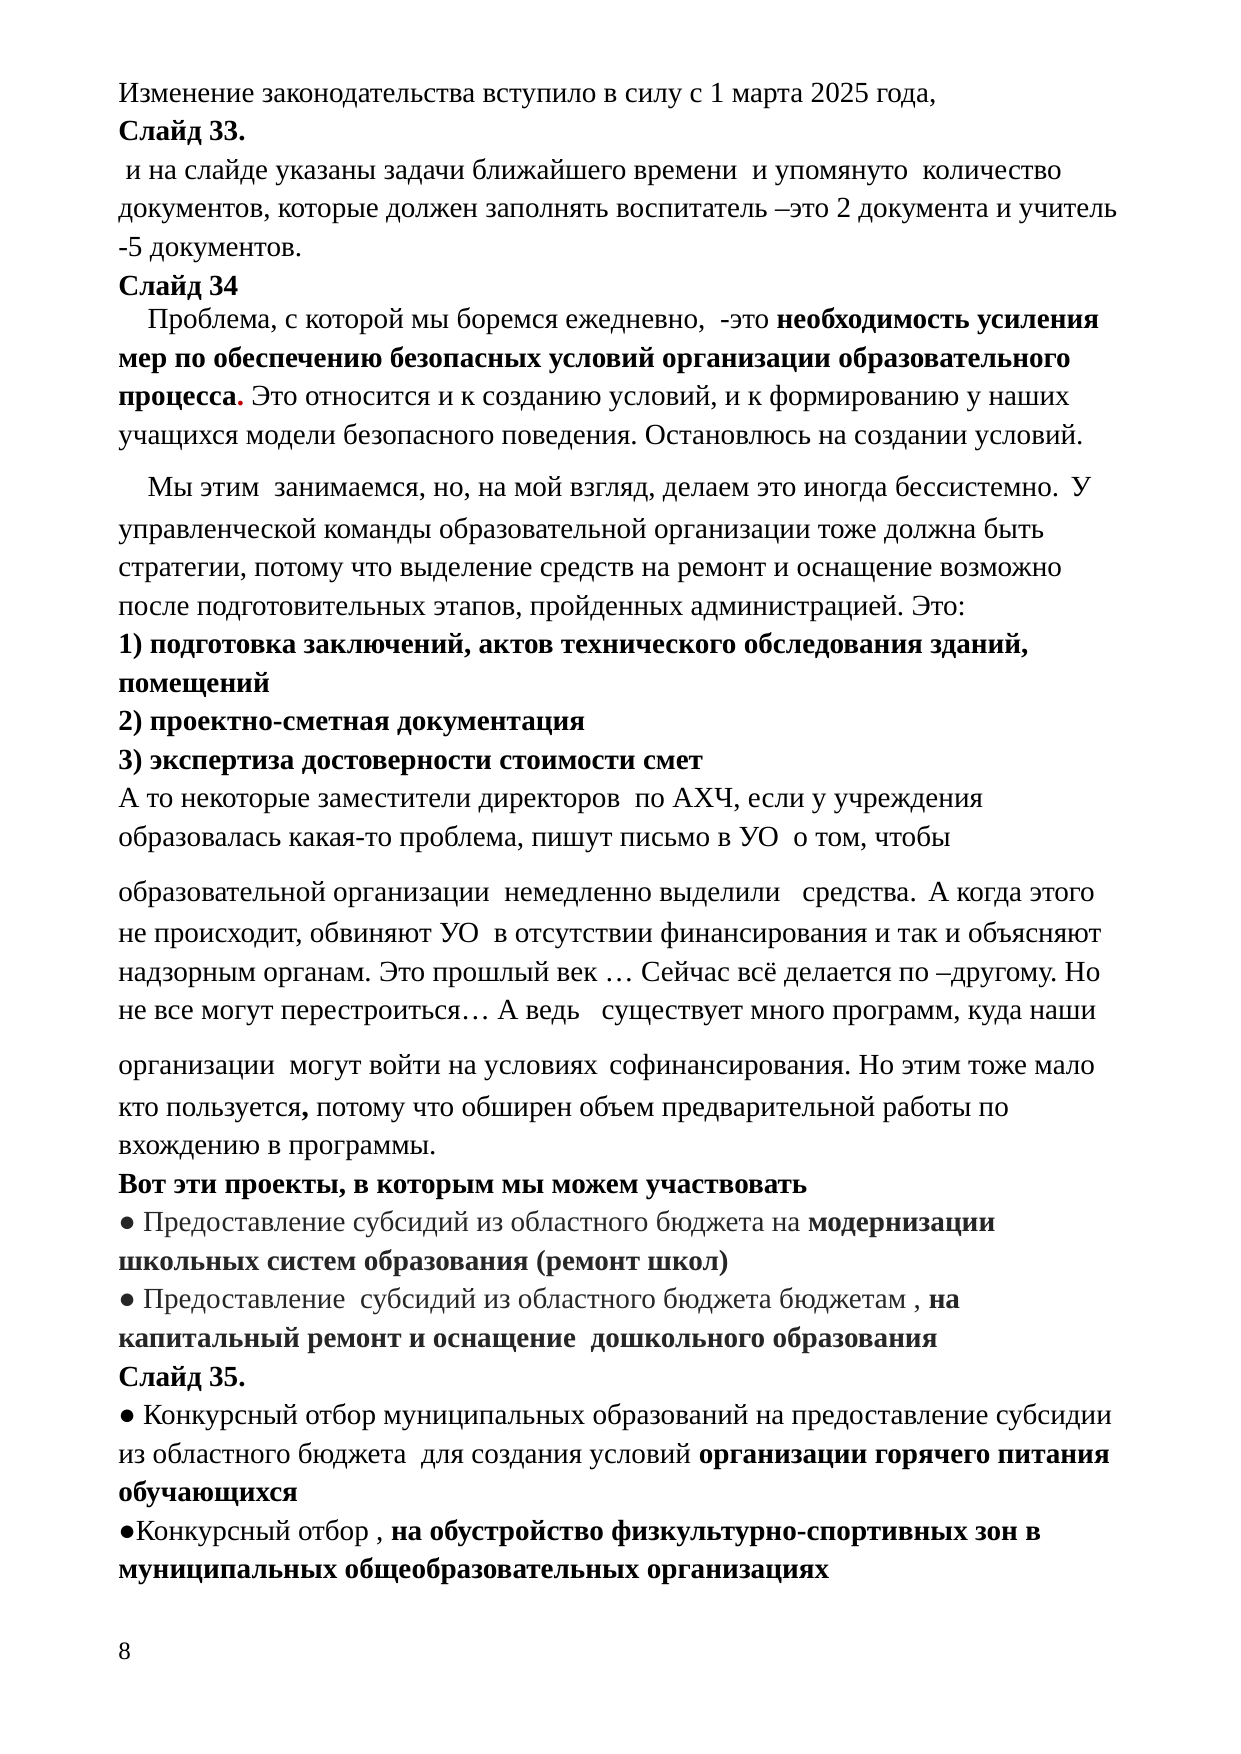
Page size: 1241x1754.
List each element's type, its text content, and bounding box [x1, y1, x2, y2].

text Слайд 34 [118, 268, 1122, 301]
text ● Предоставление субсидий из областного бюджета на модернизации школьных систем образования (ремонт школ) ● Предоставление субсидий из областного бюджета бюджетам , на капитальный ремонт и оснащение дошкольного образования Слайд 35. [118, 1204, 1122, 1392]
text А то некоторые заместители директоров по АХЧ, если у учреждения образовалась какая-то проблема, пишут письмо в УО о том, чтобы образовательной организации немедленно выделили средства. А когда этого не происходит, обвиняют УО в отсутствии финансирования и так и объясняют надзорным органам. Это прошлый век … Сейчас всё делается по –другому. Но не все могут перестроиться… А ведь существует много программ, куда наши организации могут войти на условиях софинансирования. Но этим тоже мало кто пользуется, потому что обширен объем предварительной работы по вхождению в программы. [118, 781, 1122, 1161]
text 1) подготовка заключений, актов технического обследования зданий, помещений 2) проектно-сметная документация 3) экспертиза достоверности стоимости смет [118, 626, 1122, 776]
text ● Конкурсный отбор муниципальных образований на предоставление субсидии из областного бюджета для создания условий организации горячего питания обучающихся [118, 1397, 1122, 1508]
text Слайд 33. [118, 113, 1122, 147]
text Мы этим занимаемся, но, на мой взгляд, делаем это иногда бессистемно. У управленческой команды образовательной организации тоже должна быть стратегии, потому что выделение средств на ремонт и оснащение возможно после подготовительных этапов, пройденных администрацией. Это: [118, 455, 1122, 621]
text и на слайде указаны задачи ближайшего времени и упомянуто количество документов, которые должен заполнять воспитатель –это 2 документа и учитель -5 документов. [118, 152, 1122, 263]
text Вот эти проекты, в которым мы можем участвовать [118, 1166, 1122, 1199]
text ●Конкурсный отбор , на обустройство физкультурно-спортивных зон в муниципальных общеобразовательных организациях [118, 1513, 1122, 1585]
text Проблема, с которой мы боремся ежедневно, -это необходимость усиления мер по обеспечению безопасных условий организации образовательного процесса. Это относится и к созданию условий, и к формированию у наших учащихся модели безопасного поведения. Остановлюсь на создании условий. [118, 301, 1122, 450]
text Изменение законодательства вступило в силу с 1 марта 2025 года, [118, 75, 1122, 108]
